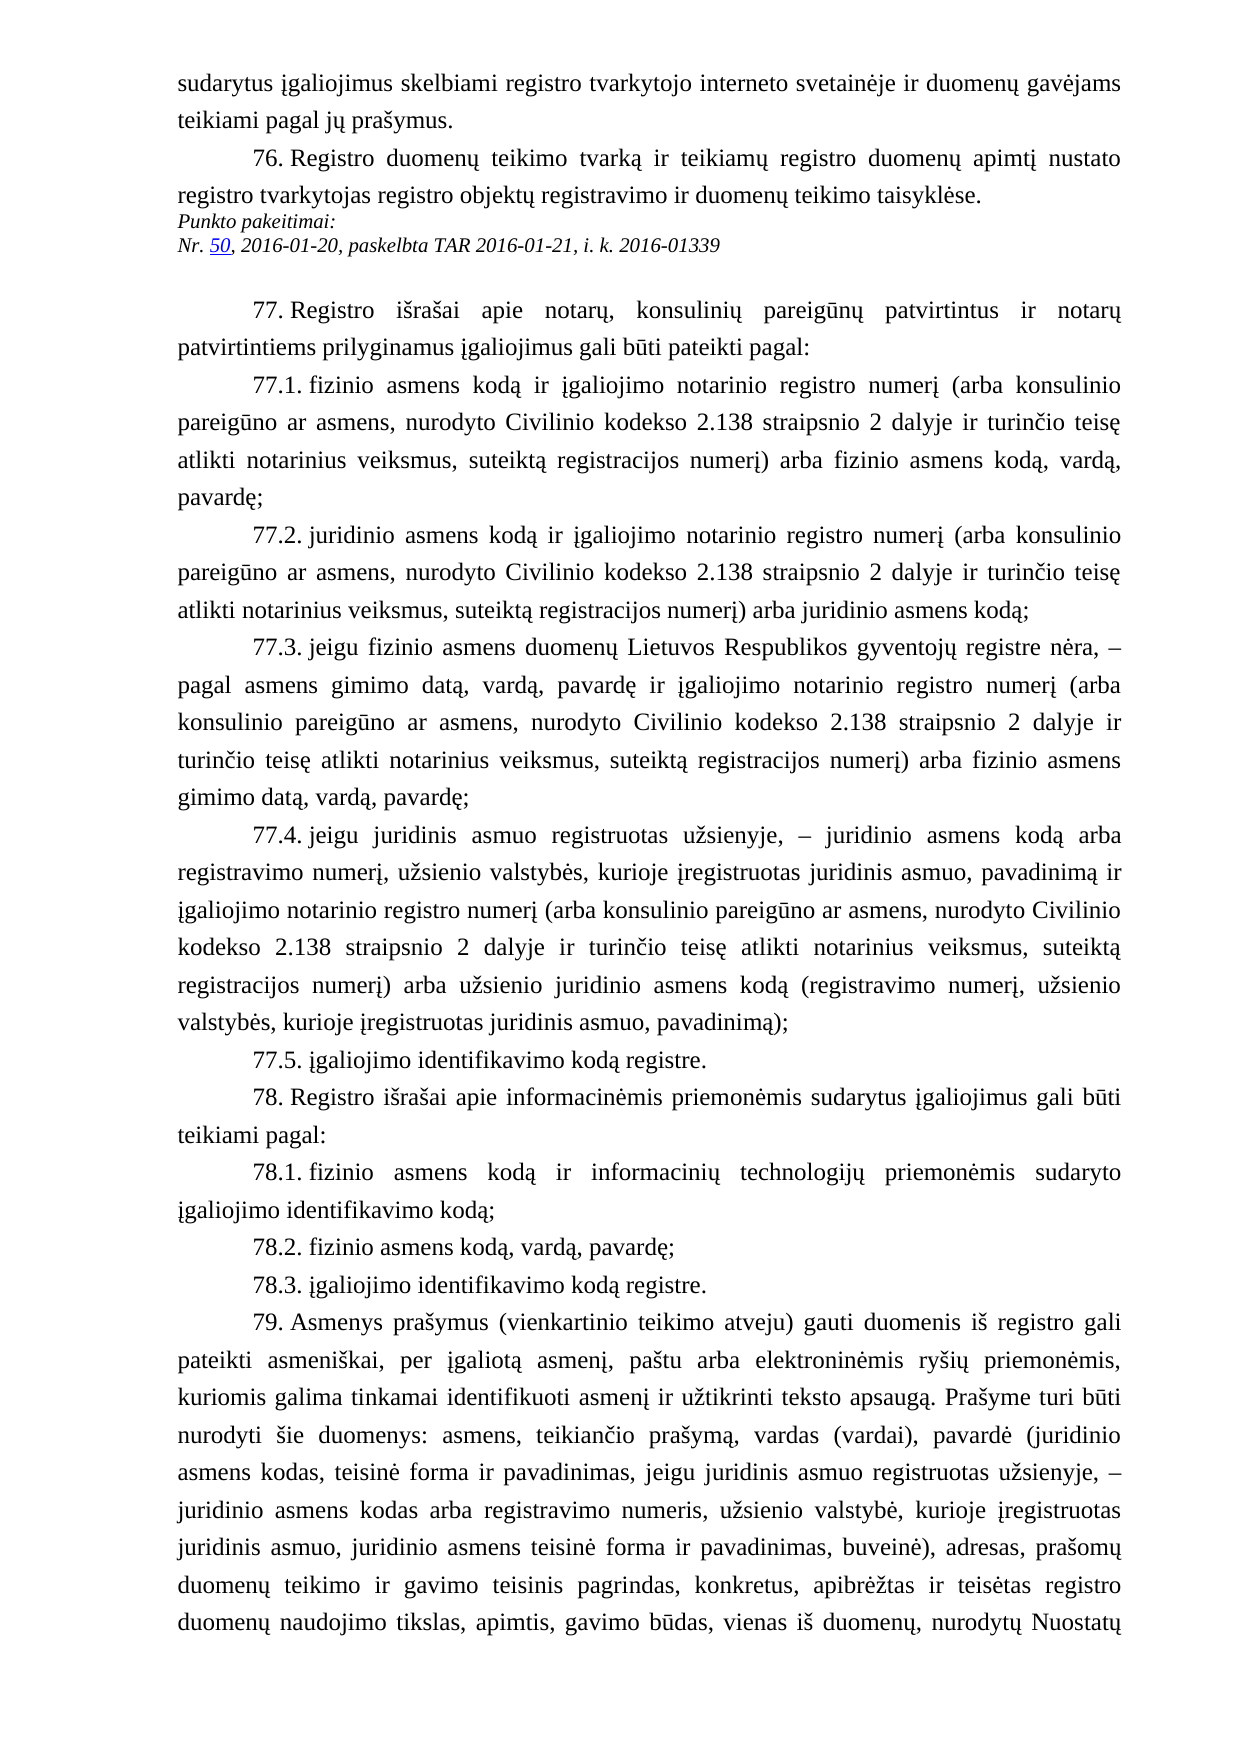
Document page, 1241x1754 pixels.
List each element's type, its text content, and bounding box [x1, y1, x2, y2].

text 77.4. jeigu juridinis asmuo registruotas užsienyje, – juridinio asmens kodą arba registravimo numerį, užsienio valstybės, kurioje įregistruotas juridinis asmuo, pavadinimą ir įgaliojimo notarinio registro numerį (arba konsulinio pareigūno ar asmens, nurodyto Civilinio kodekso 2.138 straipsnio 2 dalyje ir turinčio teisę atlikti notarinius veiksmus, suteiktą registracijos numerį) arba užsienio juridinio asmens kodą (registravimo numerį, užsienio valstybės, kurioje įregistruotas juridinis asmuo, pavadinimą); [177, 811, 1122, 1036]
text 77.3. jeigu fizinio asmens duomenų Lietuvos Respublikos gyventojų registre nėra, – pagal asmens gimimo datą, vardą, pavardę ir įgaliojimo notarinio registro numerį (arba konsulinio pareigūno ar asmens, nurodyto Civilinio kodekso 2.138 straipsnio 2 dalyje ir turinčio teisę atlikti notarinius veiksmus, suteiktą registracijos numerį) arba fizinio asmens gimimo datą, vardą, pavardę; [177, 623, 1122, 811]
text 78.2. fizinio asmens kodą, vardą, pavardę; [177, 1223, 1122, 1261]
text 77. Registro išrašai apie notarų, konsulinių pareigūnų patvirtintus ir notarų patvirtintiems prilyginamus įgaliojimus gali būti pateikti pagal: [177, 286, 1122, 361]
text 79. Asmenys prašymus (vienkartinio teikimo atveju) gauti duomenis iš registro gali pateikti asmeniškai, per įgaliotą asmenį, paštu arba elektroninėmis ryšių priemonėmis, kuriomis galima tinkamai identifikuoti asmenį ir užtikrinti teksto apsaugą. Prašyme turi būti nurodyti šie duomenys: asmens, teikiančio prašymą, vardas (vardai), pavardė (juridinio asmens kodas, teisinė forma ir pavadinimas, jeigu juridinis asmuo registruotas užsienyje, – juridinio asmens kodas arba registravimo numeris, užsienio valstybė, kurioje įregistruotas juridinis asmuo, juridinio asmens teisinė forma ir pavadinimas, buveinė), adresas, prašomų duomenų teikimo ir gavimo teisinis pagrindas, konkretus, apibrėžtas ir teisėtas registro duomenų naudojimo tikslas, apimtis, gavimo būdas, vienas iš duomenų, nurodytų Nuostatų [177, 1298, 1122, 1636]
text 78. Registro išrašai apie informacinėmis priemonėmis sudarytus įgaliojimus gali būti teikiami pagal: [177, 1073, 1122, 1148]
text sudarytus įgaliojimus skelbiami registro tvarkytojo interneto svetainėje ir duomenų gavėjams teikiami pagal jų prašymus. [177, 59, 1122, 134]
text 78.3. įgaliojimo identifikavimo kodą registre. [177, 1261, 1122, 1298]
text 77.1. fizinio asmens kodą ir įgaliojimo notarinio registro numerį (arba konsulinio pareigūno ar asmens, nurodyto Civilinio kodekso 2.138 straipsnio 2 dalyje ir turinčio teisę atlikti notarinius veiksmus, suteiktą registracijos numerį) arba fizinio asmens kodą, vardą, pavardę; [177, 361, 1122, 511]
text 76. Registro duomenų teikimo tvarką ir teikiamų registro duomenų apimtį nustato registro tvarkytojas registro objektų registravimo ir duomenų teikimo taisyklėse. [177, 134, 1122, 209]
text Punkto pakeitimai: [177, 209, 1122, 233]
text 77.2. juridinio asmens kodą ir įgaliojimo notarinio registro numerį (arba konsulinio pareigūno ar asmens, nurodyto Civilinio kodekso 2.138 straipsnio 2 dalyje ir turinčio teisę atlikti notarinius veiksmus, suteiktą registracijos numerį) arba juridinio asmens kodą; [177, 511, 1122, 623]
text 77.5. įgaliojimo identifikavimo kodą registre. [177, 1036, 1122, 1073]
text 78.1. fizinio asmens kodą ir informacinių technologijų priemonėmis sudaryto įgaliojimo identifikavimo kodą; [177, 1148, 1122, 1223]
text Nr. 50, 2016-01-20, paskelbta TAR 2016-01-21, i. k. 2016-01339 [177, 233, 1122, 257]
